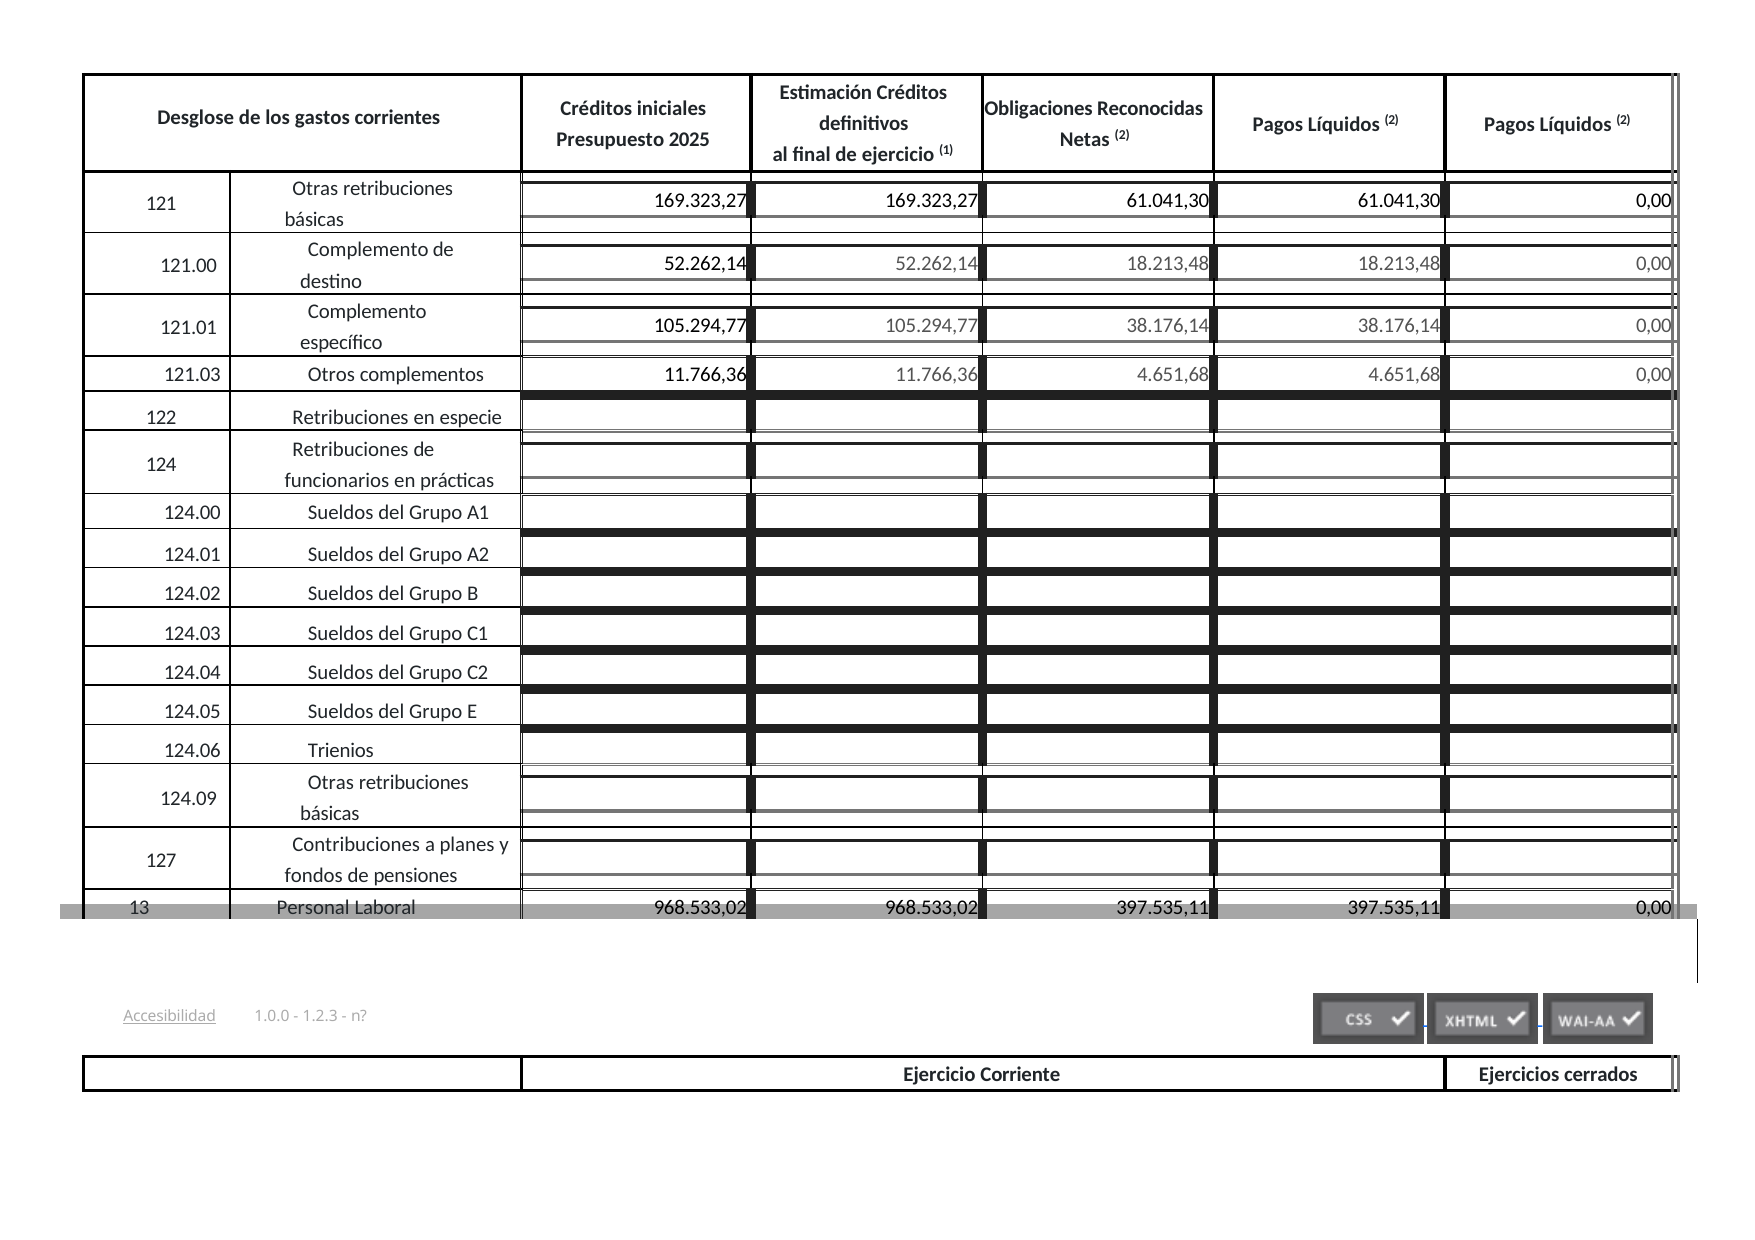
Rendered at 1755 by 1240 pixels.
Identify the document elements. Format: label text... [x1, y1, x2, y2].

table_cell [523, 828, 750, 838]
table_cell Otras retribuciones básicas [231, 173, 520, 231]
table_cell [523, 615, 746, 645]
table_cell 18.213,48 [987, 247, 1209, 278]
table_cell 127 [85, 828, 229, 888]
table_cell Obligaciones Reconocidas Netas (2) [984, 76, 1212, 170]
table_cell [1680, 904, 1697, 919]
table_cell Sueldos del Grupo A1 [231, 494, 520, 528]
table_cell [1446, 433, 1671, 442]
table_cell [1215, 813, 1444, 826]
table_cell [523, 655, 746, 684]
table_cell Retribuciones de funcionarios en prácticas [231, 431, 520, 493]
table_cell [752, 828, 982, 838]
table_cell [1214, 983, 1445, 1027]
table_cell [523, 694, 746, 723]
table_cell [523, 733, 746, 763]
table_cell [987, 537, 1209, 567]
table_cell [1675, 983, 1697, 1027]
table_cell [983, 828, 1213, 838]
table_cell [523, 778, 746, 809]
table_header [60, 73, 82, 904]
table_cell [982, 983, 1214, 1027]
table_cell 105.294,77 [756, 309, 978, 340]
table_cell 121 [85, 173, 229, 231]
table_cell [752, 295, 982, 306]
table_cell Pagos Líquidos (2) [1447, 76, 1671, 170]
table_cell [982, 919, 1214, 983]
table_cell [1215, 343, 1444, 355]
table_cell [752, 281, 982, 293]
table_cell [1218, 655, 1440, 684]
table_cell [523, 281, 750, 293]
table_cell Contribuciones a planes y fondos de pensiones [231, 828, 520, 888]
table_cell 968.533,02 [523, 904, 746, 919]
table_cell [987, 400, 1209, 429]
table_header Desglose de los gastos corrientes [85, 76, 520, 170]
table_cell [752, 233, 982, 244]
table_cell 124 [85, 431, 229, 493]
table_cell Créditos iniciales Presupuesto 2025 [523, 76, 749, 170]
table_cell [1215, 479, 1444, 493]
table_cell [523, 537, 746, 567]
table_cell 4.651,68 [1218, 358, 1440, 390]
table_cell [1446, 766, 1671, 775]
table_cell [756, 496, 978, 528]
table_cell 18.213,48 [1218, 247, 1440, 278]
table_cell [1215, 173, 1444, 181]
table_cell Otras retribuciones básicas [231, 764, 520, 826]
table_cell [1215, 218, 1444, 231]
table_cell 61.041,30 [1218, 184, 1440, 215]
table_cell [1215, 766, 1444, 775]
table_cell [1446, 343, 1671, 355]
table_cell 397.535,11 [1218, 904, 1440, 919]
table_cell [1446, 233, 1671, 244]
table_cell 124.06 [85, 725, 229, 763]
table_cell 0,00 [1450, 358, 1671, 390]
table_cell [756, 733, 978, 763]
table_cell [756, 400, 978, 429]
table_cell [756, 576, 978, 606]
table_cell [1450, 576, 1671, 606]
table_header [1680, 73, 1697, 904]
table_cell [983, 433, 1213, 442]
table_cell Otros complementos [231, 357, 520, 390]
table_cell [1450, 655, 1671, 684]
table_cell 105.294,77 [523, 309, 746, 340]
table_cell Pagos Líquidos (2) [1215, 76, 1443, 170]
table_cell [1215, 433, 1444, 442]
table_cell [751, 919, 982, 983]
table_cell Trienios [231, 725, 520, 763]
table_cell [1446, 295, 1671, 306]
table_cell [756, 778, 978, 809]
table_cell [1446, 479, 1671, 493]
table_cell 124.09 [85, 764, 229, 826]
table_cell [1450, 694, 1671, 723]
table_cell 968.533,02 [756, 904, 978, 919]
table_cell [983, 281, 1213, 293]
table_cell [1450, 537, 1671, 567]
table_cell [523, 173, 750, 181]
table_cell [523, 343, 750, 355]
table_cell Sueldos del Grupo E [231, 686, 520, 723]
table_cell [987, 842, 1209, 873]
table_cell Sueldos del Grupo B [231, 568, 520, 606]
table_cell Personal Laboral [231, 904, 520, 919]
table_cell [1218, 537, 1440, 567]
table_cell [1446, 813, 1671, 826]
table_cell [1450, 842, 1671, 873]
table_cell [983, 479, 1213, 493]
table_cell [1446, 828, 1671, 838]
table_cell 169.323,27 [523, 184, 746, 215]
table_cell [1450, 778, 1671, 809]
table_cell [752, 218, 982, 231]
table_cell [752, 479, 982, 493]
table_cell [523, 233, 750, 244]
table_cell 121.00 [85, 233, 229, 293]
table_cell [1218, 400, 1440, 429]
table_cell [752, 766, 982, 775]
table_cell [1218, 445, 1440, 476]
table_cell [1218, 733, 1440, 763]
table_cell [1218, 615, 1440, 645]
table_cell [231, 890, 520, 904]
table_cell Complemento de destino [231, 233, 520, 293]
table_cell 121.01 [85, 295, 229, 355]
table_cell [983, 813, 1213, 826]
table_cell Sueldos del Grupo C2 [231, 647, 520, 684]
table_cell [983, 295, 1213, 306]
table_cell [756, 655, 978, 684]
table_cell [983, 233, 1213, 244]
table_cell [756, 445, 978, 476]
table_cell [987, 891, 1209, 904]
table_cell 38.176,14 [987, 309, 1209, 340]
table_cell [523, 479, 750, 493]
table_cell [1450, 891, 1671, 904]
table_cell Retribuciones en especie [231, 392, 520, 429]
table_cell 124.05 [85, 686, 229, 723]
table_cell [752, 433, 982, 442]
table_cell 38.176,14 [1218, 309, 1440, 340]
table_cell Estimación Créditos definitivos al final de ejercicio (1) [753, 76, 981, 170]
table_cell [752, 813, 982, 826]
table_cell 0,00 [1450, 184, 1671, 215]
table_cell 0,00 [1450, 247, 1671, 278]
table_cell [983, 218, 1213, 231]
table_cell [1446, 218, 1671, 231]
table_cell 11.766,36 [756, 358, 978, 390]
table_cell [523, 766, 750, 775]
table_cell [523, 891, 746, 904]
table_cell [523, 576, 746, 606]
table_cell [1218, 576, 1440, 606]
table_cell [987, 655, 1209, 684]
table_cell [752, 876, 982, 888]
table_cell [1218, 778, 1440, 809]
table_cell [987, 615, 1209, 645]
table_cell 11.766,36 [523, 358, 746, 390]
table_cell 169.323,27 [756, 184, 978, 215]
table_cell 124.04 [85, 647, 229, 684]
table_cell 397.535,11 [987, 904, 1209, 919]
table_cell 124.03 [85, 608, 229, 645]
table_cell 0,00 [1450, 904, 1671, 919]
table_cell 124.01 [85, 529, 229, 567]
table_cell [756, 842, 978, 873]
table_cell [1215, 233, 1444, 244]
table_cell [752, 173, 982, 181]
table_cell [1675, 919, 1697, 983]
table_cell 4.651,68 [987, 358, 1209, 390]
table_cell [523, 813, 750, 826]
table_cell [60, 904, 82, 919]
table_cell [1450, 615, 1671, 645]
table_cell [756, 615, 978, 645]
table_cell [1218, 694, 1440, 723]
table_cell [1218, 891, 1440, 904]
table_cell [756, 891, 978, 904]
table_cell [752, 343, 982, 355]
table_cell [1446, 876, 1671, 888]
table_cell [1445, 919, 1675, 983]
table_cell [85, 890, 229, 904]
table_cell [521, 919, 751, 983]
table_cell [1446, 281, 1671, 293]
table_cell Sueldos del Grupo A2 [231, 529, 520, 567]
table_cell [1445, 983, 1675, 1027]
table_cell [1218, 842, 1440, 873]
table_cell [1446, 173, 1671, 181]
table_cell [987, 576, 1209, 606]
table_cell 122 [85, 392, 229, 429]
table_cell 61.041,30 [987, 184, 1209, 215]
table_cell [1215, 295, 1444, 306]
table_cell [523, 496, 746, 528]
table_cell [751, 983, 982, 1027]
table_cell [1450, 400, 1671, 429]
table_cell [523, 400, 746, 429]
table_cell [1450, 496, 1671, 528]
table_cell [523, 842, 746, 873]
table_cell [1450, 445, 1671, 476]
table_cell [987, 778, 1209, 809]
table_cell [523, 433, 750, 442]
table_cell [523, 295, 750, 306]
table_cell [60, 919, 83, 983]
table_cell [983, 766, 1213, 775]
table_cell [230, 919, 521, 983]
table_cell [521, 983, 751, 1027]
table_cell [1215, 876, 1444, 888]
table_cell [987, 694, 1209, 723]
table_cell Accesibilidad [84, 983, 230, 1027]
table_cell 52.262,14 [756, 247, 978, 278]
table_cell 124.00 [85, 494, 229, 528]
table_cell [756, 694, 978, 723]
table_cell [523, 218, 750, 231]
table_cell [983, 343, 1213, 355]
table_cell Complemento específico [231, 295, 520, 355]
table_cell [1450, 733, 1671, 763]
table_cell [1214, 919, 1445, 983]
table_cell [983, 876, 1213, 888]
table_cell [60, 983, 83, 1027]
table_cell 121.03 [85, 357, 229, 390]
table_cell 13 [85, 904, 229, 919]
table_cell [1218, 496, 1440, 528]
table_cell [1215, 828, 1444, 838]
table_cell Sueldos del Grupo C1 [231, 608, 520, 645]
table_cell 52.262,14 [523, 247, 746, 278]
table_cell [523, 876, 750, 888]
table_cell 124.02 [85, 568, 229, 606]
table_cell [84, 919, 230, 983]
table_cell [756, 537, 978, 567]
table_cell [983, 173, 1213, 181]
table_cell [1215, 281, 1444, 293]
table_cell [987, 496, 1209, 528]
table_cell [987, 445, 1209, 476]
table_cell 1.0.0 - 1.2.3 - n? [230, 983, 521, 1027]
table_cell 0,00 [1450, 309, 1671, 340]
table_cell [523, 445, 746, 476]
table_cell [987, 733, 1209, 763]
